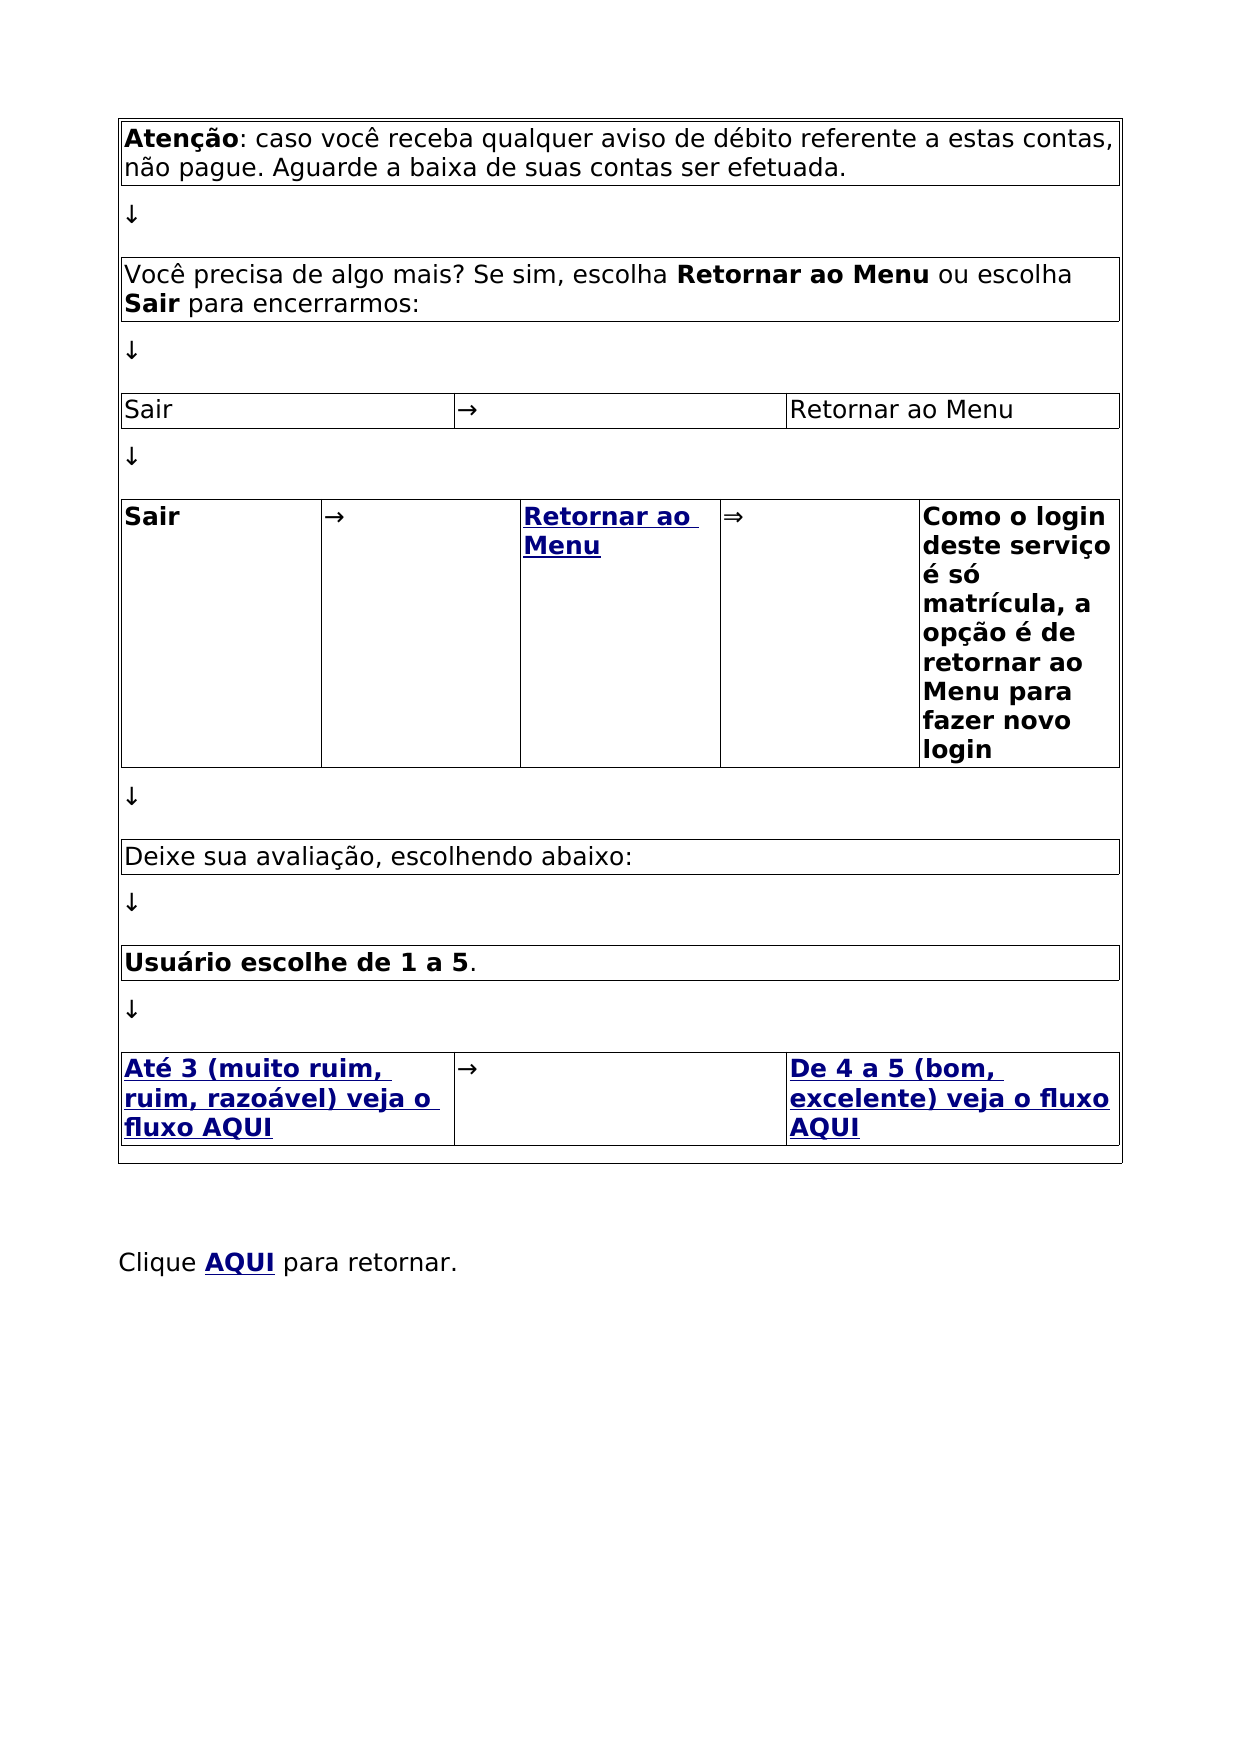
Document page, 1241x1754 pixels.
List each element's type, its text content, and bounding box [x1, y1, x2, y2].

table_header Deixe sua avaliação, escolhendo abaixo: [122, 840, 1119, 874]
table_header → [455, 1053, 786, 1145]
table_header Até 3 (muito ruim, ruim, razoável) veja o fluxo AQUI [122, 1053, 454, 1145]
table_header Retornar ao Menu [787, 394, 1119, 427]
table_header De 4 a 5 (bom, excelente) veja o fluxo AQUI [787, 1053, 1119, 1145]
table_header Usuário escolhe de 1 a 5. [122, 946, 1119, 980]
table_header ⇒ [721, 500, 919, 767]
table_header ↓ ↓ ↓ ↓ ↓ ↓ [119, 119, 1122, 1163]
table_header Retornar ao Menu [521, 500, 720, 767]
text Clique AQUI para retornar. [118, 1248, 1122, 1278]
table_header Sair [122, 394, 454, 427]
table_header Atenção: caso você receba qualquer aviso de débito referente a estas contas, não pague. Aguarde a baixa de suas contas ser efetuada. [122, 122, 1119, 185]
table_header Sair [122, 500, 321, 767]
table_header → [455, 394, 786, 427]
table_header Como o login deste serviço é só matrícula, a opção é de retornar ao Menu para fazer novo login [920, 500, 1119, 767]
table_header → [322, 500, 520, 767]
table_header Você precisa de algo mais? Se sim, escolha Retornar ao Menu ou escolha Sair para encerrarmos: [122, 258, 1119, 321]
